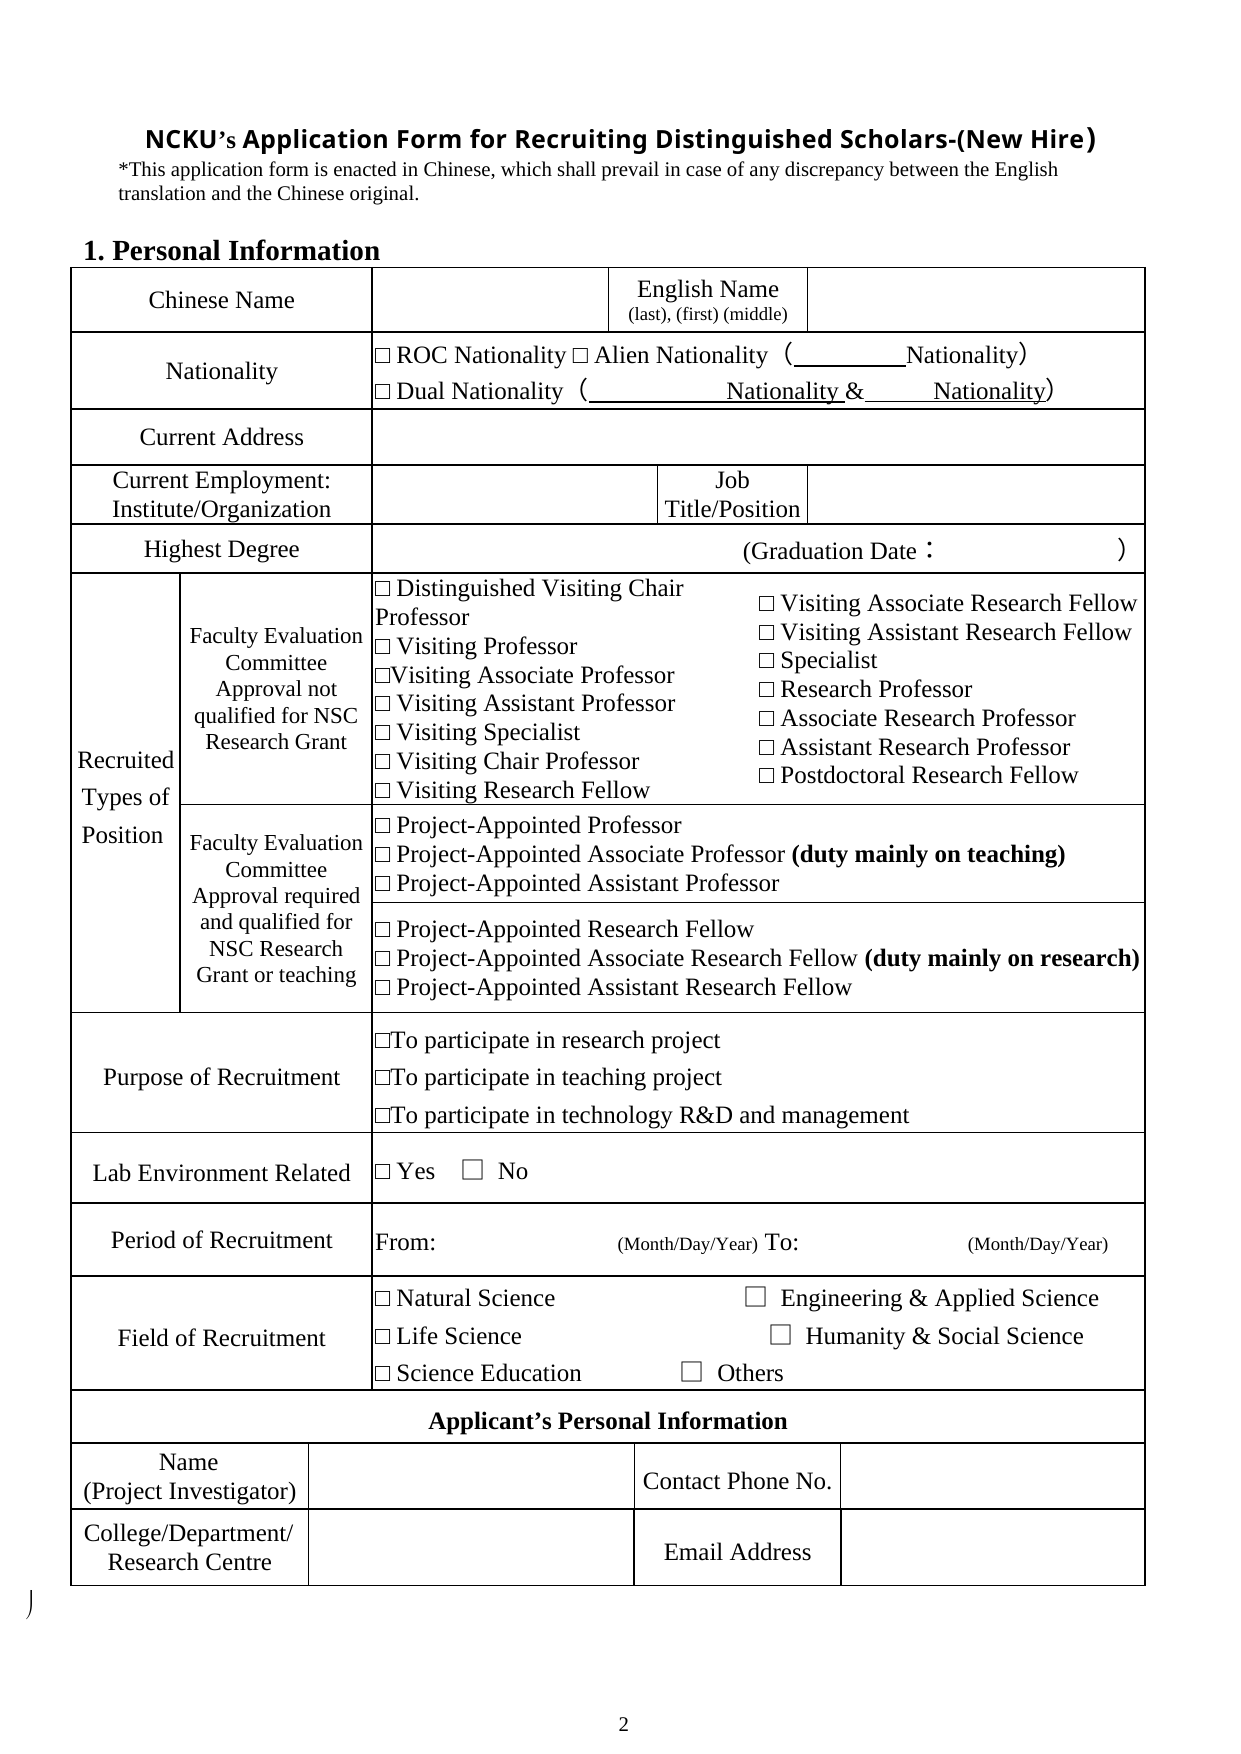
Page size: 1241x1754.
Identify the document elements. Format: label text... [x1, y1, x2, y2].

table_cell □ Yes □ No [373, 1133, 1144, 1202]
table_cell □ Project-Appointed Professor □ Project-Appointed Associate Professor (duty mainly on teaching) □ Project-Appointed Assistant Professor [373, 805, 1144, 902]
table_cell Lab Environment Related [72, 1133, 371, 1202]
table_cell □ ROC Nationality □ Alien Nationality（ Nationality） □ Dual Nationality（ Nationality & Nationality） [373, 333, 1144, 408]
table_cell Job Title/Position [658, 466, 807, 523]
table_cell Faculty Evaluation Committee Approval required and qualified for NSC Research Grant or teaching [181, 805, 371, 1012]
table_cell □ Distinguished Visiting Chair Professor □ Visiting Professor □Visiting Associate Professor □ Visiting Assistant Professor □ Visiting Specialist □ Visiting Chair Professor □ Visiting Research Fellow [373, 574, 756, 803]
table_cell Applicant’s Personal Information [72, 1391, 1144, 1442]
table_cell Field of Recruitment [72, 1277, 371, 1389]
table_cell Current Address [72, 410, 371, 464]
table_header [373, 268, 608, 331]
table_cell From: (Month/Day/Year) To: (Month/Day/Year) [373, 1204, 1144, 1275]
text *This application form is enacted in Chinese, which shall prevail in case of any discrepancy between the English translation and the Chinese original. [118, 157, 1112, 205]
table_cell Purpose of Recruitment [72, 1013, 371, 1132]
table_cell Email Address [635, 1510, 840, 1585]
text  [24, 1586, 1122, 1624]
table_cell Nationality [72, 333, 371, 408]
table_cell Contact Phone No. [635, 1444, 840, 1508]
table_cell Name (Project Investigator) [72, 1444, 308, 1508]
table_header Chinese Name [72, 268, 371, 331]
table_cell [309, 1510, 633, 1585]
table_header [808, 268, 1144, 331]
table_cell College/Department/ Research Centre [72, 1510, 308, 1585]
table_cell [309, 1444, 634, 1508]
table_cell Period of Recruitment [72, 1204, 371, 1275]
table_cell Highest Degree [72, 525, 371, 572]
text 1. Personal Information [24, 229, 1122, 267]
table_cell (Graduation Date： ） [373, 525, 1144, 572]
table_cell □ Natural Science □ Engineering & Applied Science □ Life Science □ Humanity & Social Science □ Science Education □ Others [373, 1277, 1144, 1389]
text NCKU’s Application Form for Recruiting Distinguished Scholars-(New Hire) [118, 117, 1122, 157]
table_cell [808, 466, 1144, 523]
table_cell Recruited Types of Position [72, 574, 179, 1012]
table_header English Name (last), (first) (middle) [609, 268, 807, 331]
table_cell [842, 1510, 1144, 1585]
table_cell Current Employment: Institute/Organization [72, 466, 371, 523]
table_cell □To participate in research project □To participate in teaching project □To participate in technology R&D and management [373, 1013, 1144, 1132]
table_cell □ Visiting Associate Research Fellow □ Visiting Assistant Research Fellow □ Specialist □ Research Professor □ Associate Research Professor □ Assistant Research Professor □ Postdoctoral Research Fellow [756, 574, 1144, 803]
table_cell [373, 466, 657, 523]
table_cell [841, 1444, 1144, 1508]
table_cell Faculty Evaluation Committee Approval not qualified for NSC Research Grant [181, 574, 371, 803]
table_cell [373, 410, 1144, 464]
table_cell □ Project-Appointed Research Fellow □ Project-Appointed Associate Research Fellow (duty mainly on research) □ Project-Appointed Assistant Research Fellow [373, 903, 1144, 1012]
